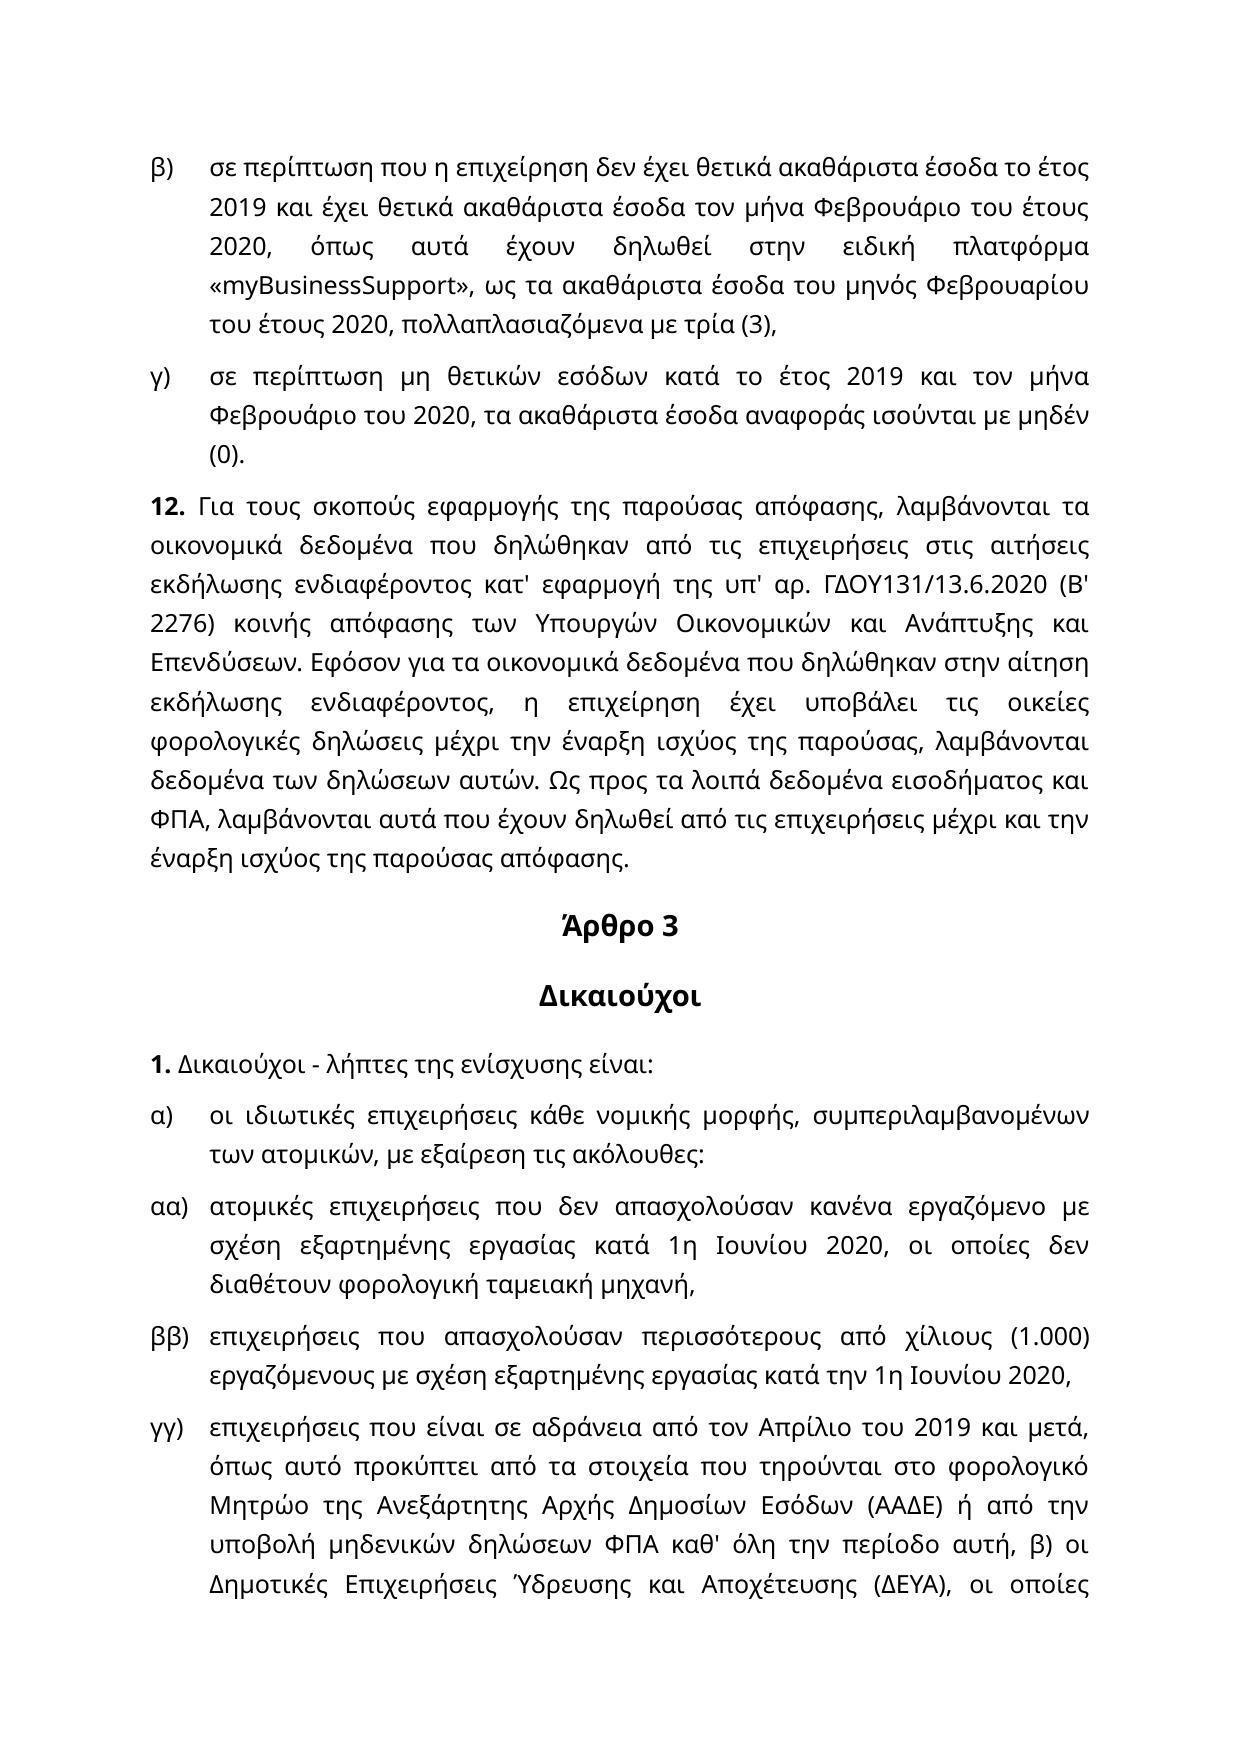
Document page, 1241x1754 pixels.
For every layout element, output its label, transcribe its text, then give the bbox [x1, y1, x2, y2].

list ββ) επιχειρήσεις που απασχολούσαν περισσότερους από χίλιους (1.000) εργαζόμενους με σχέση εξαρτημένης εργασίας κατά την 1η Ιουνίου 2020, [150, 1319, 1090, 1392]
subtitle Άρθρο 3 [150, 905, 1090, 945]
list γγ) επιχειρήσεις που είναι σε αδράνεια από τον Απρίλιο του 2019 και μετά, όπως αυτό προκύπτει από τα στοιχεία που τηρούνται στο φορολογικό Μητρώο της Ανεξάρτητης Αρχής Δημοσίων Εσόδων (ΑΑΔΕ) ή από την υποβολή μηδενικών δηλώσεων ΦΠΑ καθ' όλη την περίοδο αυτή, β) οι Δημοτικές Επιχειρήσεις Ύδρευσης και Αποχέτευσης (ΔΕΥΑ), οι οποίες [150, 1409, 1090, 1600]
list β) σε περίπτωση που η επιχείρηση δεν έχει θετικά ακαθάριστα έσοδα το έτος 2019 και έχει θετικά ακαθάριστα έσοδα τον μήνα Φεβρουάριο του έτους 2020, όπως αυτά έχουν δηλωθεί στην ειδική πλατφόρμα «myBusinessSupport», ως τα ακαθάριστα έσοδα του μηνός Φεβρουαρίου του έτους 2020, πολλαπλασιαζόμενα με τρία (3), [150, 150, 1090, 341]
subtitle Δικαιούχοι [150, 976, 1090, 1015]
list γ) σε περίπτωση μη θετικών εσόδων κατά το έτος 2019 και τον μήνα Φεβρουάριο του 2020, τα ακαθάριστα έσοδα αναφοράς ισούνται με μηδέν (0). [150, 358, 1090, 471]
list αα) ατομικές επιχειρήσεις που δεν απασχολούσαν κανένα εργαζόμενο με σχέση εξαρτημένης εργασίας κατά 1η Ιουνίου 2020, οι οποίες δεν διαθέτουν φορολογική ταμειακή μηχανή, [150, 1189, 1090, 1301]
text 1. Δικαιούχοι - λήπτες της ενίσχυσης είναι: [150, 1046, 1090, 1080]
list α) οι ιδιωτικές επιχειρήσεις κάθε νομικής μορφής, συμπεριλαμβανομένων των ατομικών, με εξαίρεση τις ακόλουθες: [150, 1098, 1090, 1171]
text 12. Για τους σκοπούς εφαρμογής της παρούσας απόφασης, λαμβάνονται τα οικονομικά δεδομένα που δηλώθηκαν από τις επιχειρήσεις στις αιτήσεις εκδήλωσης ενδιαφέροντος κατ' εφαρμογή της υπ' αρ. ΓΔΟΥ131/13.6.2020 (Β' 2276) κοινής απόφασης των Υπουργών Οικονομικών και Ανάπτυξης και Επενδύσεων. Εφόσον για τα οικονομικά δεδομένα που δηλώθηκαν στην αίτηση εκδήλωσης ενδιαφέροντος, η επιχείρηση έχει υποβάλει τις οικείες φορολογικές δηλώσεις μέχρι την έναρξη ισχύος της παρούσας, λαμβάνονται δεδομένα των δηλώσεων αυτών. Ως προς τα λοιπά δεδομένα εισοδήματος και ΦΠΑ, λαμβάνονται αυτά που έχουν δηλωθεί από τις επιχειρήσεις μέχρι και την έναρξη ισχύος της παρούσας απόφασης. [150, 488, 1090, 875]
